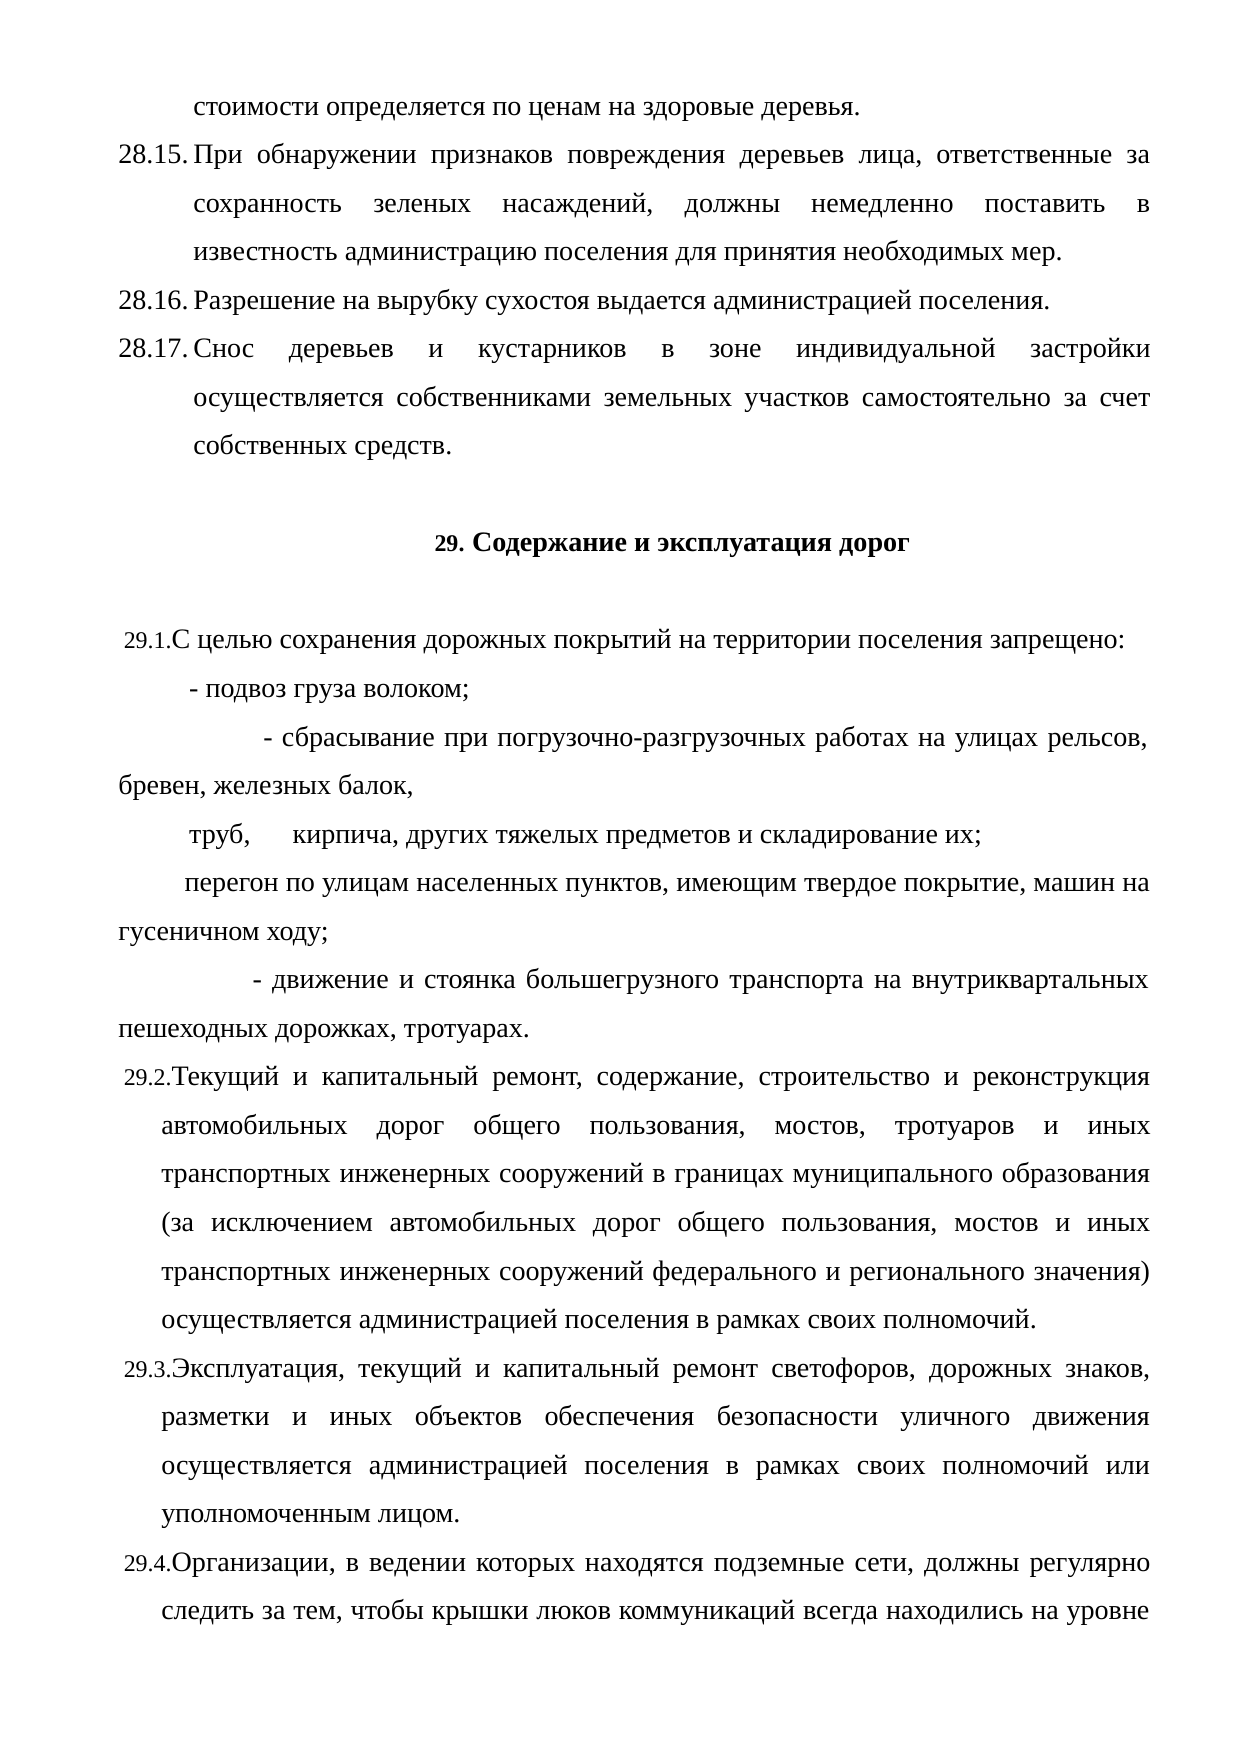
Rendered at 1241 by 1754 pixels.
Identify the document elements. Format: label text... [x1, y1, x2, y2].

text - движение и стоянка большегрузного транспорта на внутриквартальных пешеходных дорожках, тротуарах. [7, 962, 1151, 1043]
text - сбрасывание при погрузочно-разгрузочных работах на улицах рельсов, бревен, железных балок, [22, 720, 1151, 801]
list С целью сохранения дорожных покрытий на территории поселения запрещено: [123, 623, 1151, 655]
list Организации, в ведении которых находятся подземные сети, должны регулярно следить за тем, чтобы крышки люков коммуникаций всегда находились на уровне [123, 1545, 1151, 1626]
list Разрешение на вырубку сухостоя выдается администрацией поселения. [118, 283, 1151, 315]
text труб, кирпича, других тяжелых предметов и складирование их; [7, 817, 1151, 849]
list Текущий и капитальный ремонт, содержание, строительство и реконструкция автомобильных дорог общего пользования, мостов, тротуаров и иных транспортных инженерных сооружений в границах муниципального образования (за исключением автомобильных дорог общего пользования, мостов и иных транспортных инженерных сооружений федерального и регионального значения) осуществляется администрацией поселения в рамках своих полномочий. [123, 1059, 1151, 1334]
text перегон по улицам населенных пунктов, имеющим твердое покрытие, машин на гусеничном ходу; [7, 865, 1151, 946]
list Снос деревьев и кустарников в зоне индивидуальной застройки осуществляется собственниками земельных участков самостоятельно за счет собственных средств. [118, 331, 1151, 461]
list Эксплуатация, текущий и капитальный ремонт светофоров, дорожных знаков, разметки и иных объектов обеспечения безопасности уличного движения осуществляется администрацией поселения в рамках своих полномочий или уполномоченным лицом. [123, 1351, 1151, 1529]
list стоимости определяется по ценам на здоровые деревья. [118, 89, 1151, 121]
text - подвоз груза волоком; [7, 671, 1151, 703]
list При обнаружении признаков повреждения деревьев лица, ответственные за сохранность зеленых насаждений, должны немедленно поставить в известность администрацию поселения для принятия необходимых мер. [118, 137, 1151, 267]
list Содержание и эксплуатация дорог [193, 526, 1151, 558]
